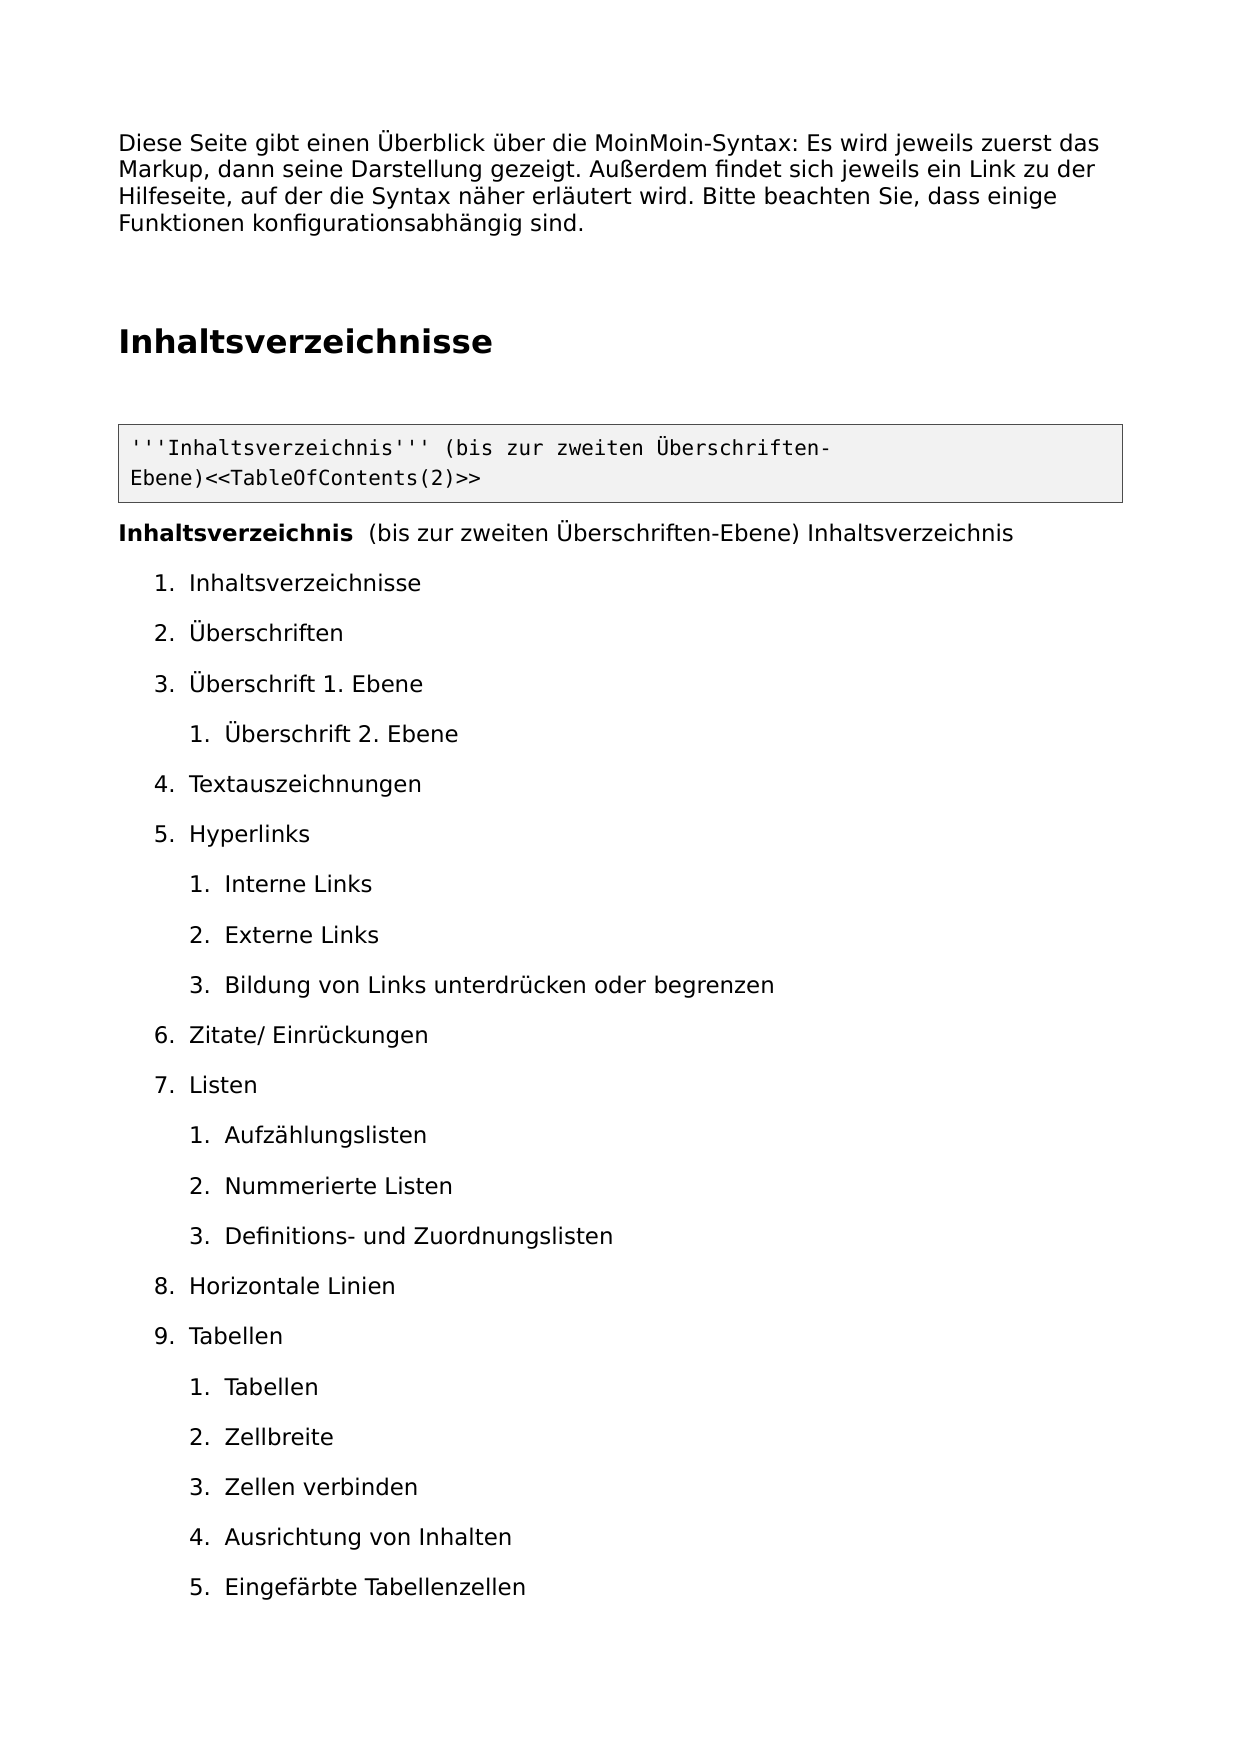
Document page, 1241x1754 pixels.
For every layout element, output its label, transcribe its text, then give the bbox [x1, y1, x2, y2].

text Inhaltsverzeichnis (bis zur zweiten Überschriften-Ebene) Inhaltsverzeichnis [118, 520, 1122, 547]
list Bildung von Links unterdrücken oder begrenzen [189, 972, 1122, 999]
text '''Inhaltsverzeichnis''' (bis zur zweiten Überschriften-Ebene)<<TableOfContents(2)>> [119, 425, 1122, 502]
list Listen [153, 1072, 1122, 1099]
list Überschriften [153, 621, 1122, 647]
list Definitions- und Zuordnungslisten [189, 1223, 1122, 1250]
list Zellbreite [189, 1424, 1122, 1451]
subtitle Inhaltsverzeichnisse [118, 323, 1122, 361]
list Ausrichtung von Inhalten [189, 1524, 1122, 1551]
list Tabellen [189, 1374, 1122, 1400]
list Zitate/ Einrückungen [153, 1022, 1122, 1049]
list Inhaltsverzeichnisse [153, 570, 1122, 597]
list Tabellen [153, 1323, 1122, 1350]
list Externe Links [189, 922, 1122, 948]
list Eingefärbte Tabellenzellen [189, 1574, 1122, 1601]
list Überschrift 2. Ebene [189, 721, 1122, 748]
list Hyperlinks [153, 821, 1122, 848]
text Diese Seite gibt einen Überblick über die MoinMoin-Syntax: Es wird jeweils zuerst das Markup, dann seine Darstellung gezeigt. Außerdem findet sich jeweils ein Link zu der Hilfeseite, auf der die Syntax näher erläutert wird. Bitte beachten Sie, dass einige Funktionen konfigurationsabhängig sind. [118, 130, 1122, 237]
list Aufzählungslisten [189, 1123, 1122, 1149]
list Zellen verbinden [189, 1474, 1122, 1501]
list Interne Links [189, 872, 1122, 898]
list Überschrift 1. Ebene [153, 671, 1122, 697]
list Horizontale Linien [153, 1273, 1122, 1300]
list Nummerierte Listen [189, 1173, 1122, 1199]
list Textauszeichnungen [153, 771, 1122, 798]
